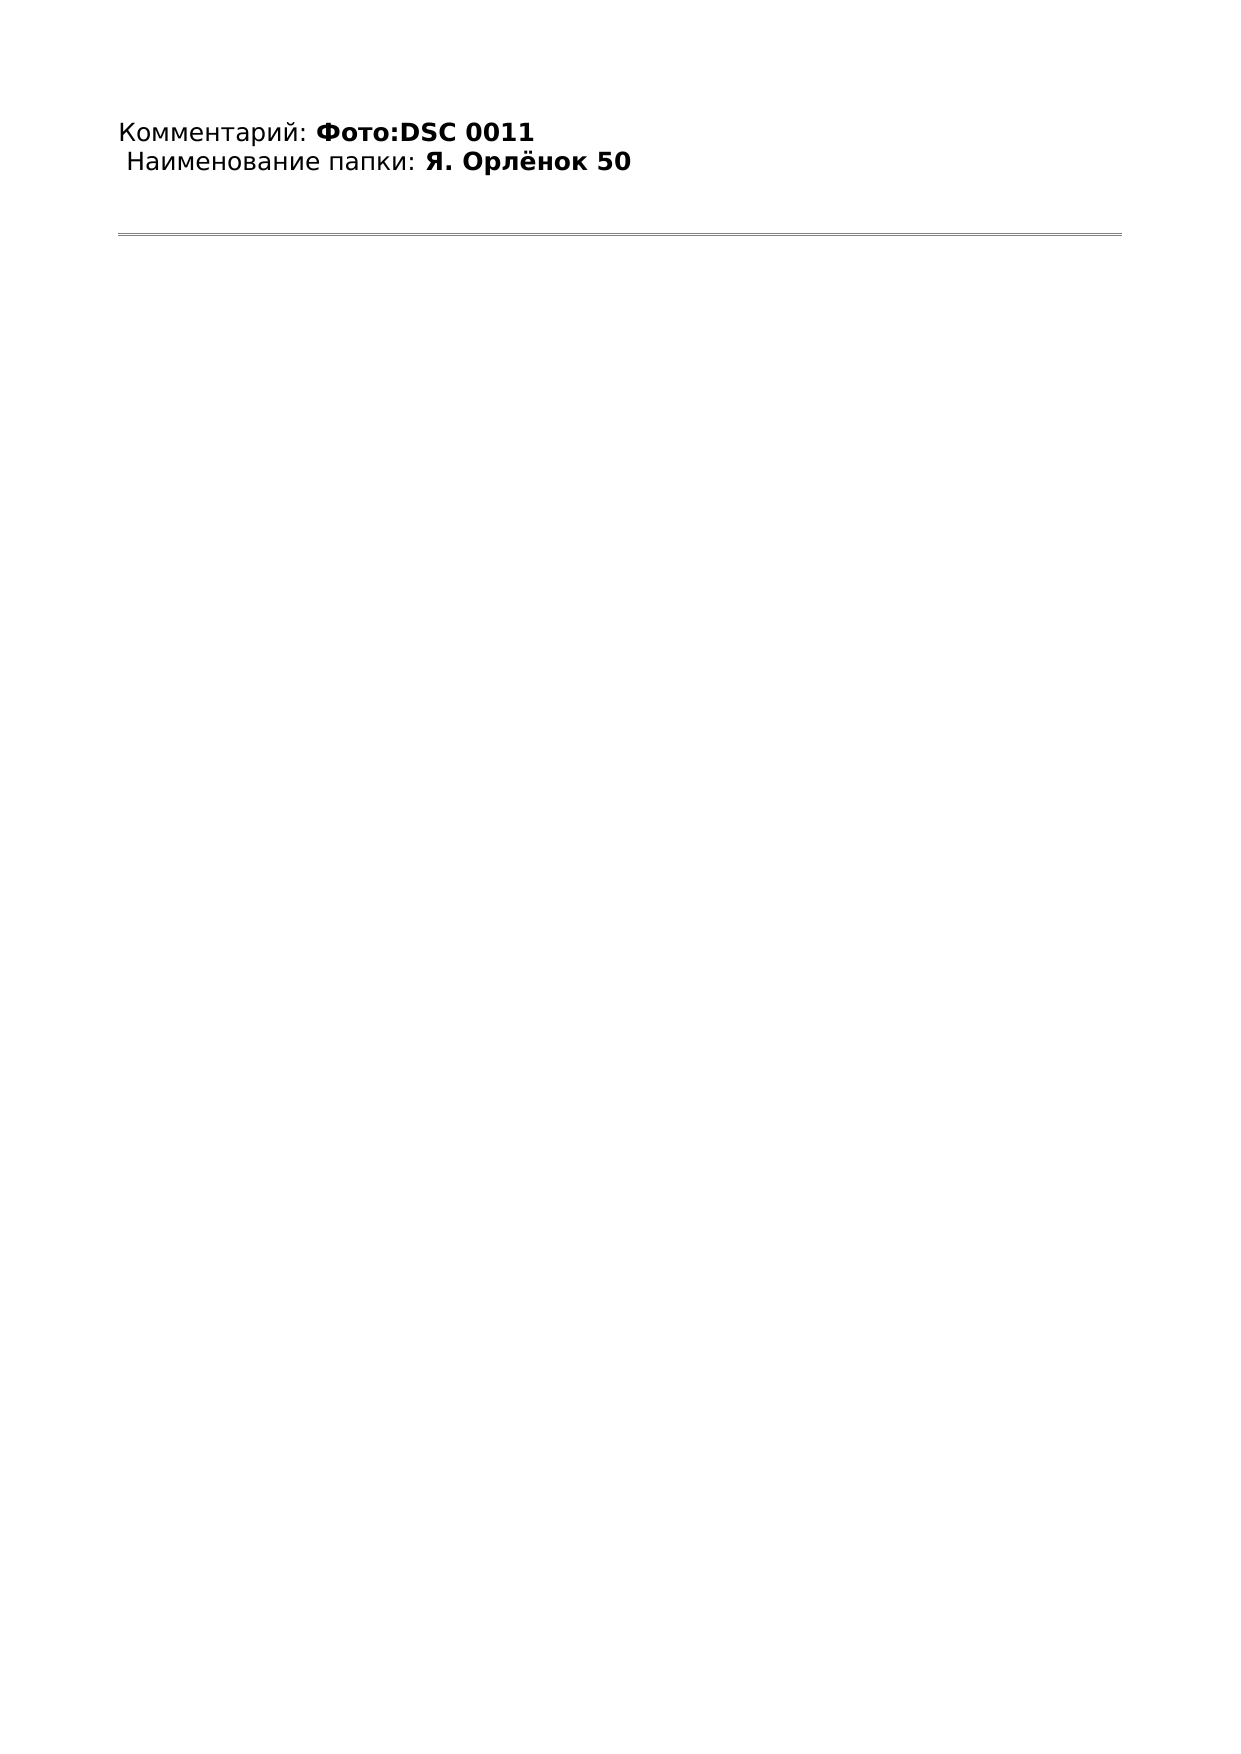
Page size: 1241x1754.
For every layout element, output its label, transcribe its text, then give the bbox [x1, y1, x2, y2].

text Комментарий: Фото:DSC 0011 Наименование папки: Я. Орлёнок 50 [118, 118, 1122, 206]
